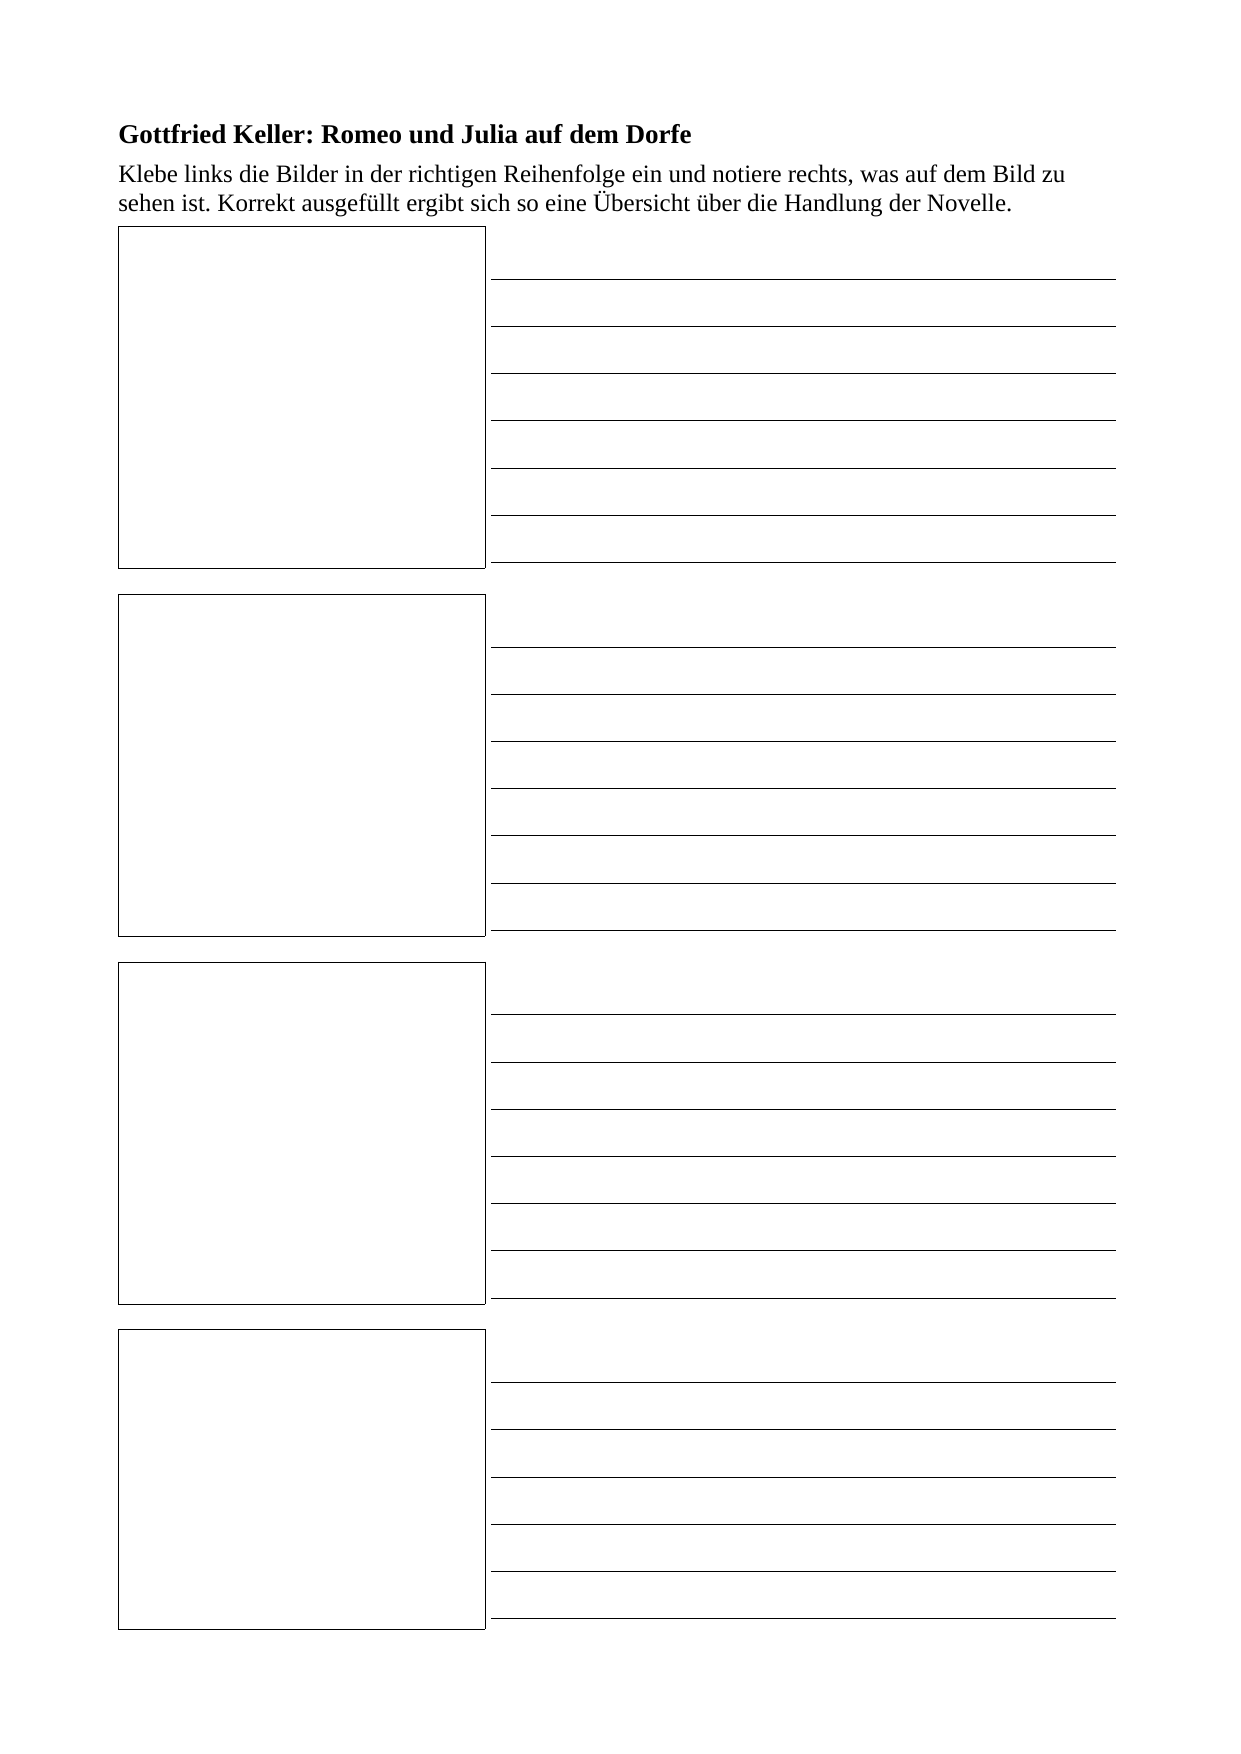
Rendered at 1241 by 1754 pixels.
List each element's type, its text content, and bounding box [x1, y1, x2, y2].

table_cell [486, 594, 1122, 936]
table_cell [118, 569, 485, 594]
table_cell [119, 1330, 485, 1628]
table_cell [486, 1329, 1122, 1628]
table_cell [119, 595, 485, 936]
table_cell [486, 962, 1122, 1303]
table_cell [485, 1304, 1122, 1329]
table_cell [485, 936, 1122, 962]
table_cell [119, 963, 485, 1303]
table_cell [118, 937, 485, 962]
table_cell [485, 568, 1122, 594]
table_header [119, 227, 485, 568]
text Klebe links die Bilder in der richtigen Reihenfolge ein und notiere rechts, was auf dem Bild zu sehen ist. Korrekt ausgefüllt ergibt sich so eine Übersicht über die Handlung der Novelle. [118, 159, 1122, 216]
table_cell [118, 1305, 485, 1329]
table_header [486, 226, 1122, 568]
text Gottfried Keller: Romeo und Julia auf dem Dorfe [118, 118, 1122, 149]
